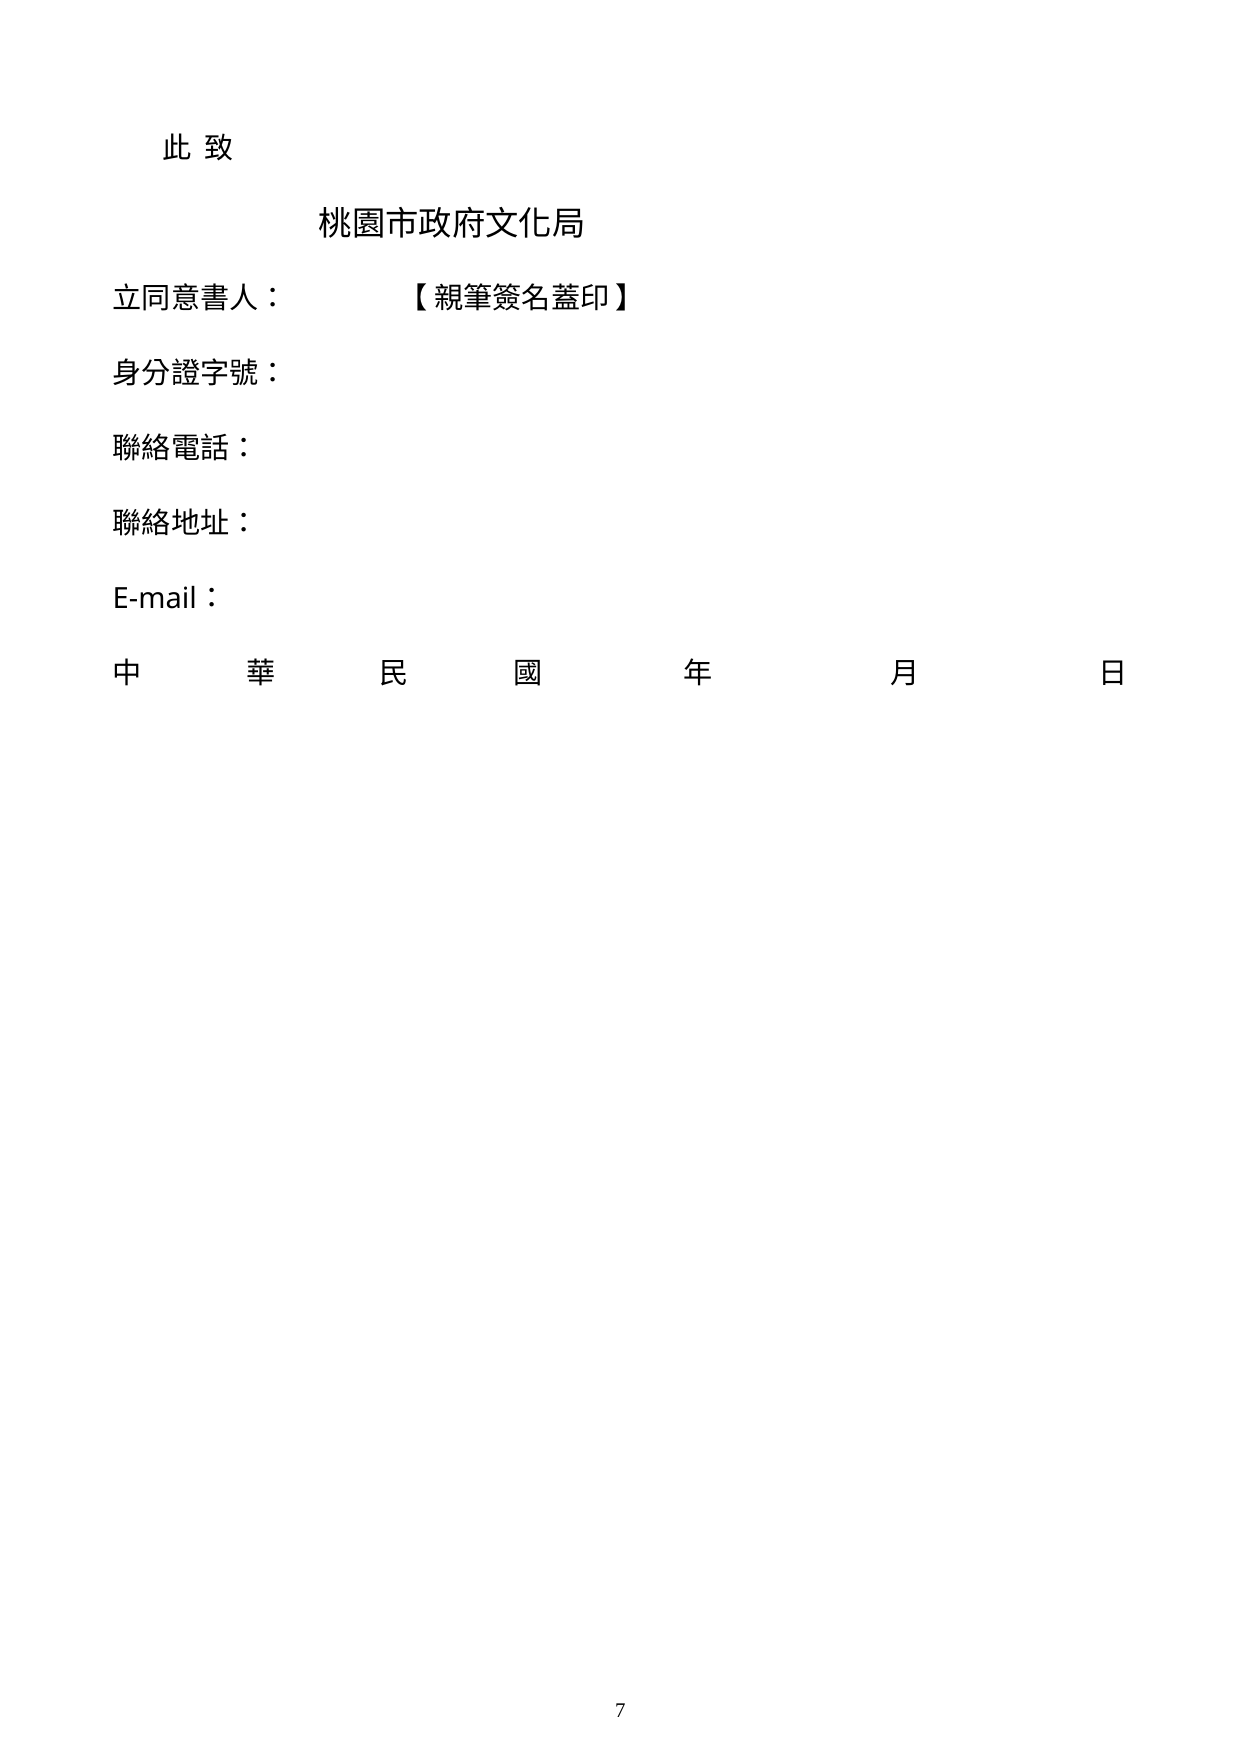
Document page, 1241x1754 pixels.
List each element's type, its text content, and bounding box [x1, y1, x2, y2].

text 桃園市政府文化局 [112, 183, 1128, 258]
text 此 致 [112, 108, 1128, 183]
text 中 華 民 國 年 月 日 [112, 633, 1128, 708]
text 聯絡地址： [112, 483, 1128, 558]
text 身分證字號： [112, 333, 1128, 408]
text 立同意書人： 【 親筆簽名蓋印 】 [112, 258, 1128, 333]
text E-mail： [112, 558, 1128, 633]
text 聯絡電話： [112, 408, 1128, 483]
